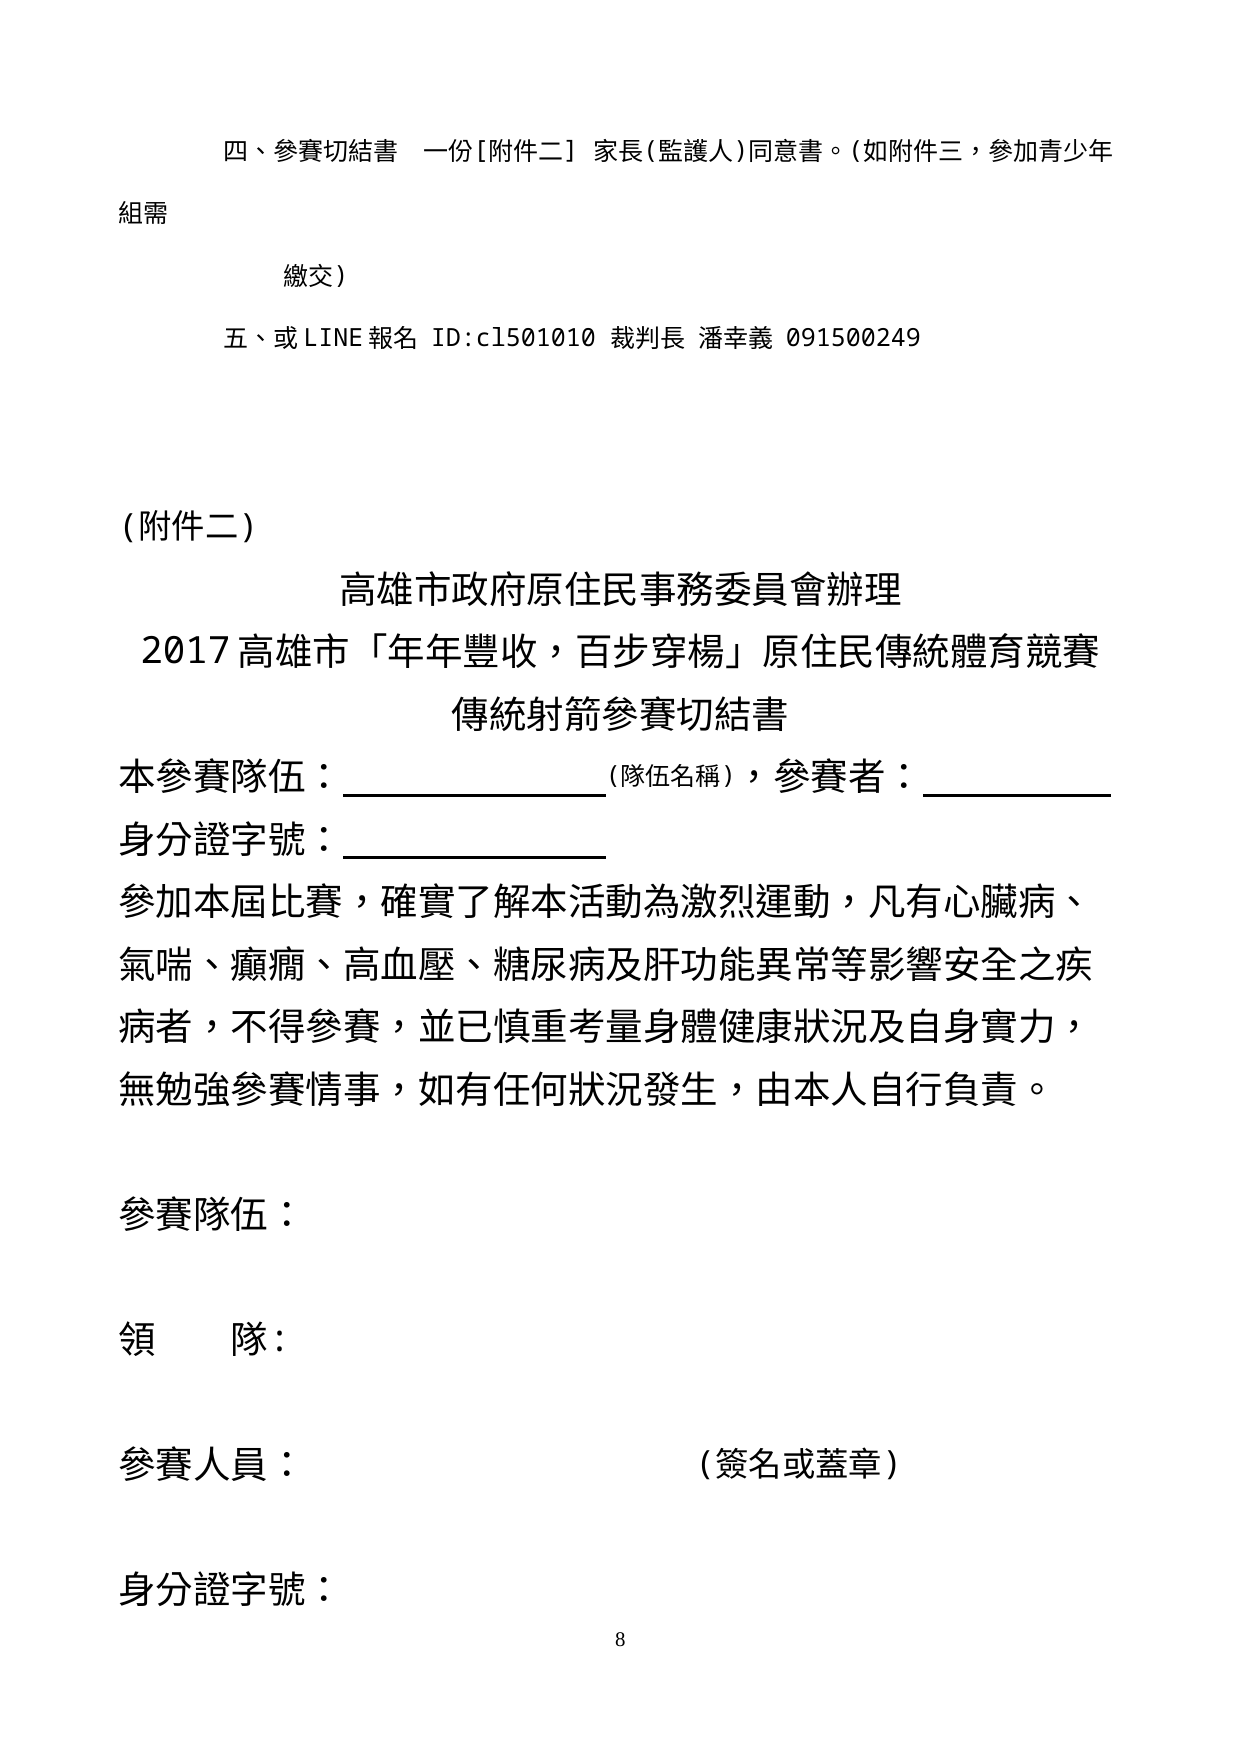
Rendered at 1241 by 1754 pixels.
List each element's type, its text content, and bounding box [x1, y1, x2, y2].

text 身分證字號： [118, 1545, 1122, 1608]
text 領 隊: [118, 1295, 1122, 1358]
text 參加本屆比賽，確實了解本活動為激烈運動，凡有心臟病、氣喘、癲癇、高血壓、糖尿病及肝功能異常等影響安全之疾病者，不得參賽，並已慎重考量身體健康狀況及自身實力，無勉強參賽情事，如有任何狀況發生，由本人自行負責。 [118, 858, 1122, 1108]
text 參賽人員： (簽名或蓋章) [118, 1420, 1122, 1483]
text 高雄市政府原住民事務委員會辦理 [118, 545, 1122, 608]
text (附件二) [118, 483, 1122, 545]
text 本參賽隊伍： (隊伍名稱)，參賽者： 身分證字號： [118, 733, 1122, 858]
text 四、參賽切結書 一份[附件二] 家長(監護人)同意書。(如附件三，參加青少年組需 [118, 108, 1122, 233]
text 五、或LINE報名 ID:cl501010 裁判長 潘幸義 091500249 [118, 295, 1122, 358]
text 傳統射箭參賽切結書 [118, 670, 1122, 733]
text 參賽隊伍： [118, 1170, 1122, 1233]
text 2017高雄市「年年豐收，百步穿楊」原住民傳統體育競賽 [118, 608, 1122, 670]
text 繳交) [118, 233, 1122, 295]
